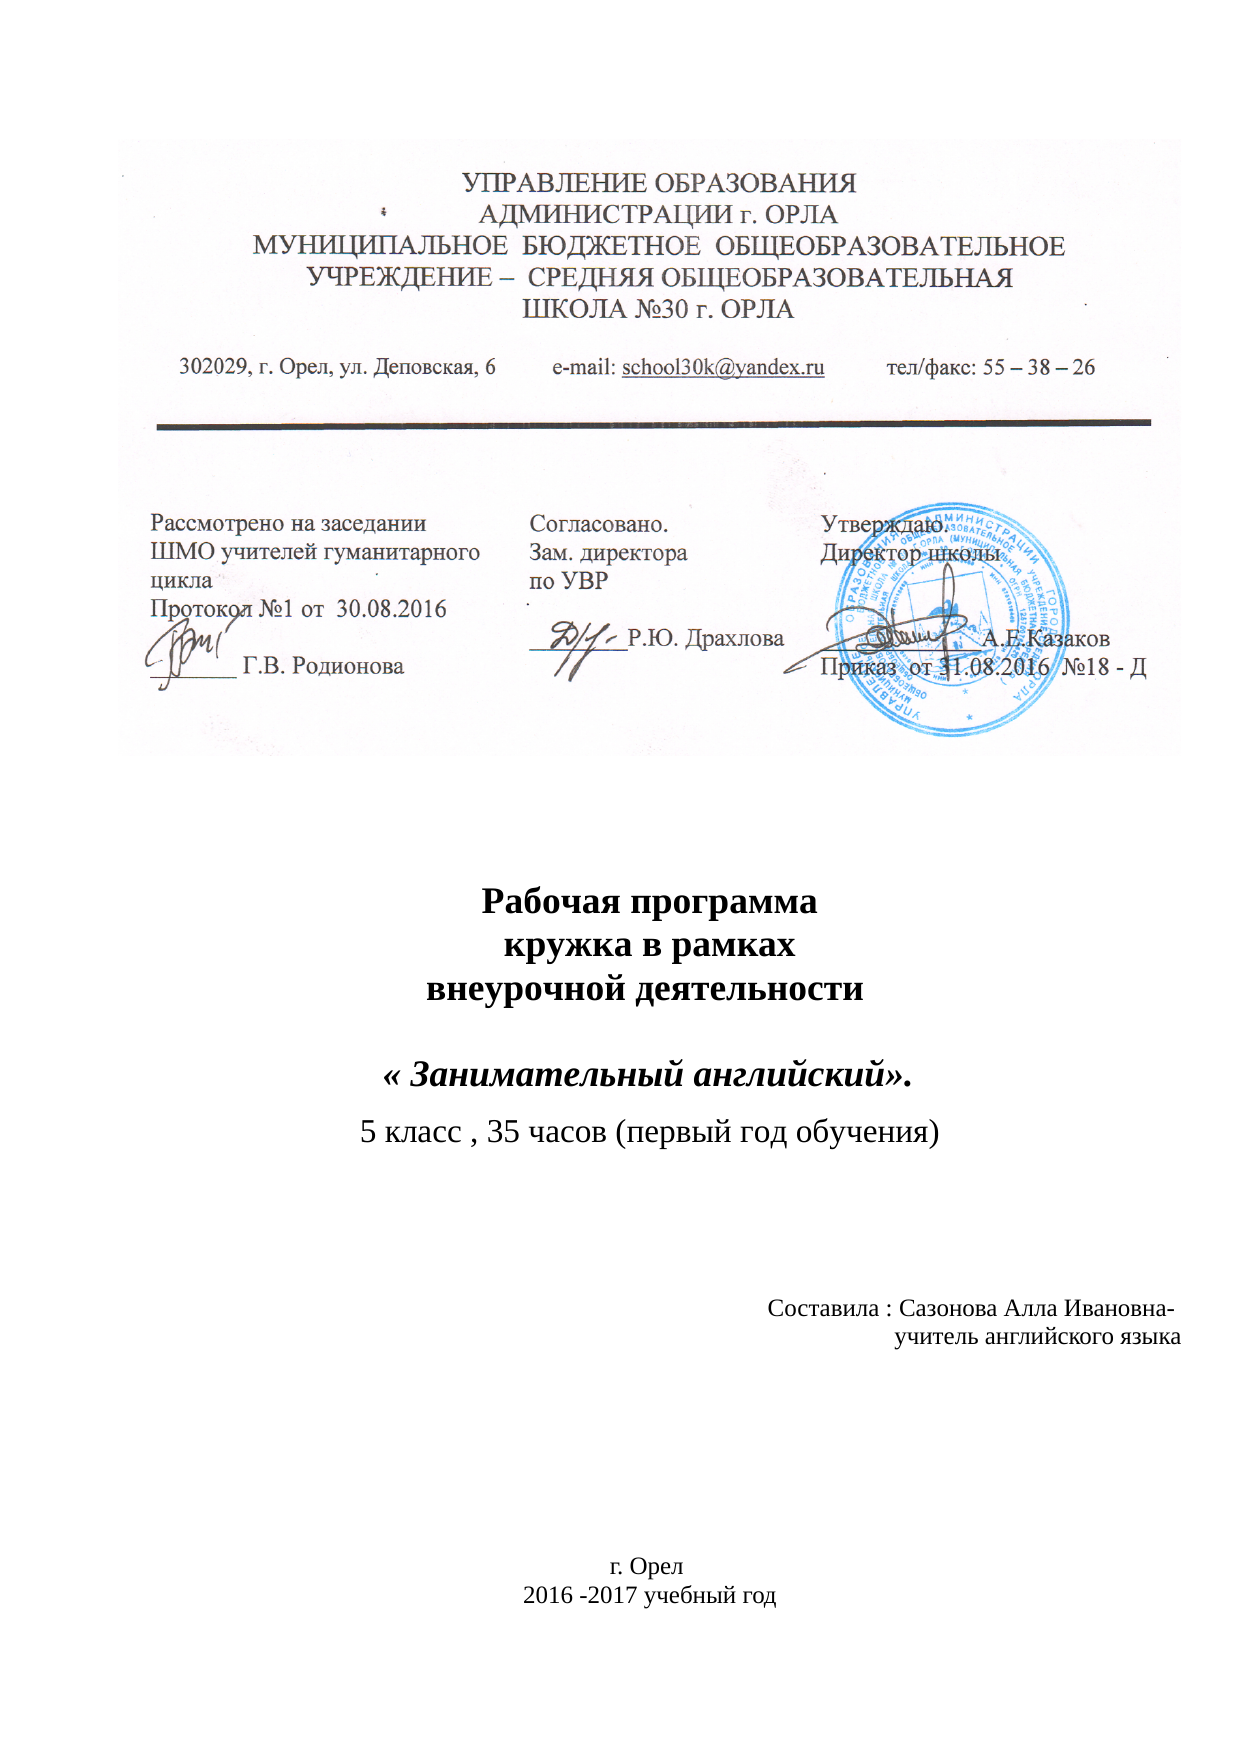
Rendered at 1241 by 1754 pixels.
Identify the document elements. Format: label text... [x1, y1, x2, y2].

text 2016 -2017 учебный год [118, 1580, 1181, 1638]
text г. Орел [118, 1551, 1181, 1580]
text внеурочной деятельности « Занимательный английский». [118, 965, 1181, 1094]
text Рабочая программа кружка в рамках [118, 879, 1181, 965]
text Составила : Сазонова Алла Ивановна- учитель английского языка [118, 1293, 1181, 1350]
text 5 класс , 35 часов (первый год обучения) [118, 1111, 1181, 1150]
